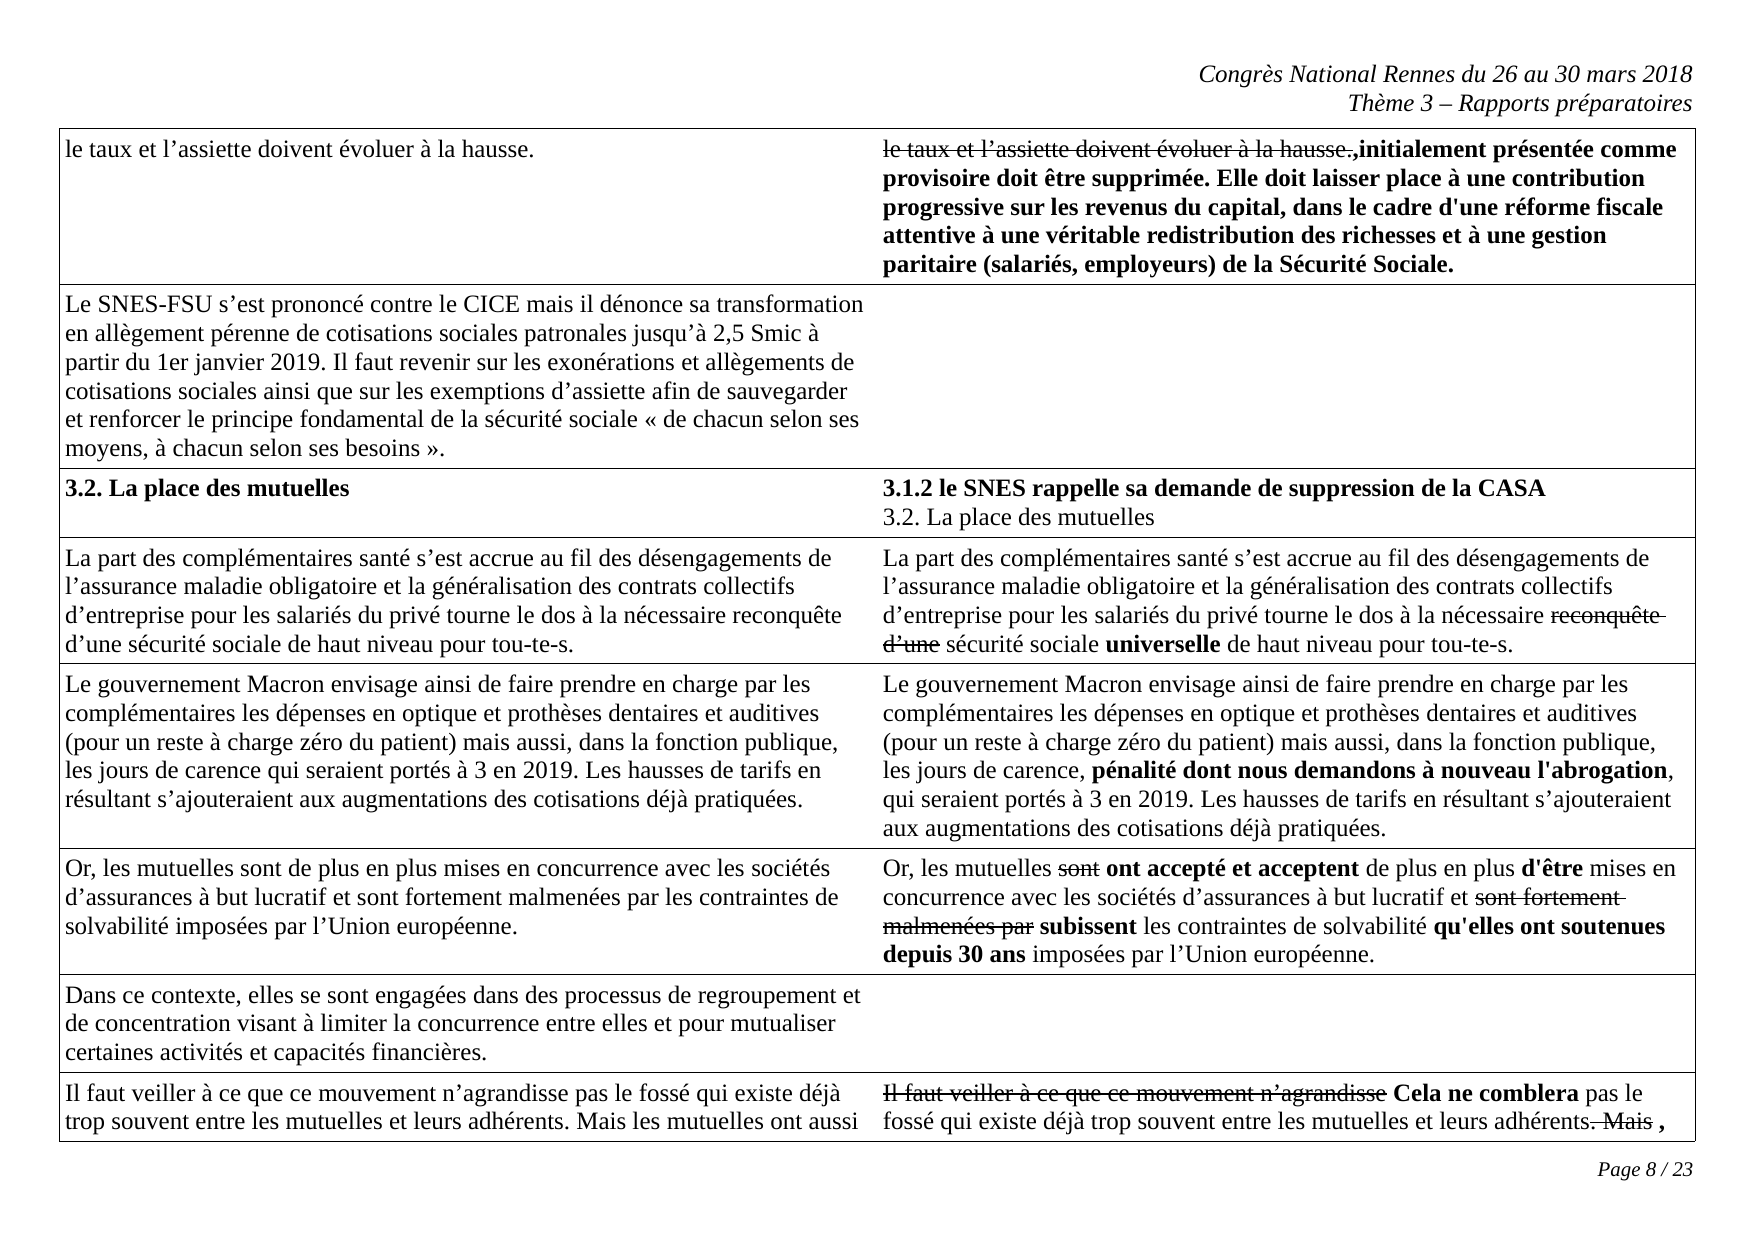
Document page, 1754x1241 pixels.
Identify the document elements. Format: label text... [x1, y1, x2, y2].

table_cell le taux et l’assiette doivent évoluer à la hausse.,initialement présentée comme provisoire doit être supprimée. Elle doit laisser place à une contribution progressive sur les revenus du capital, dans le cadre d'une réforme fiscale attentive à une véritable redistribution des richesses et à une gestion paritaire (salariés, employeurs) de la Sécurité Sociale. [877, 129, 1695, 284]
table_cell [877, 975, 1695, 1072]
table_cell La part des complémentaires santé s’est accrue au fil des désengagements de l’assurance maladie obligatoire et la généralisation des contrats collectifs d’entreprise pour les salariés du privé tourne le dos à la nécessaire reconquête d’une sécurité sociale de haut niveau pour tou-te-s. [60, 538, 877, 663]
table_cell Or, les mutuelles sont ont accepté et acceptent de plus en plus d'être mises en concurrence avec les sociétés d’assurances à but lucratif et sont fortement malmenées par subissent les contraintes de solvabilité qu'elles ont soutenues depuis 30 ans imposées par l’Union européenne. [877, 849, 1695, 974]
table_cell Dans ce contexte, elles se sont engagées dans des processus de regroupement et de concentration visant à limiter la concurrence entre elles et pour mutualiser certaines activités et capacités financières. [60, 975, 877, 1072]
table_cell Le gouvernement Macron envisage ainsi de faire prendre en charge par les complémentaires les dépenses en optique et prothèses dentaires et auditives (pour un reste à charge zéro du patient) mais aussi, dans la fonction publique, les jours de carence qui seraient portés à 3 en 2019. Les hausses de tarifs en résultant s’ajouteraient aux augmentations des cotisations déjà pratiquées. [60, 664, 877, 847]
table_cell Le SNES-FSU s’est prononcé contre le CICE mais il dénonce sa transformation en allègement pérenne de cotisations sociales patronales jusqu’à 2,5 Smic à partir du 1er janvier 2019. Il faut revenir sur les exonérations et allègements de cotisations sociales ainsi que sur les exemptions d’assiette afin de sauvegarder et renforcer le principe fondamental de la sécurité sociale « de chacun selon ses moyens, à chacun selon ses besoins ». [60, 285, 877, 468]
table_cell le taux et l’assiette doivent évoluer à la hausse. [60, 129, 877, 284]
table_cell Or, les mutuelles sont de plus en plus mises en concurrence avec les sociétés d’assurances à but lucratif et sont fortement malmenées par les contraintes de solvabilité imposées par l’Union européenne. [60, 849, 877, 974]
table_cell Il faut veiller à ce que ce mouvement n’agrandisse Cela ne comblera pas le fossé qui existe déjà trop souvent entre les mutuelles et leurs adhérents. Mais , [877, 1073, 1695, 1141]
table_cell Il faut veiller à ce que ce mouvement n’agrandisse pas le fossé qui existe déjà trop souvent entre les mutuelles et leurs adhérents. Mais les mutuelles ont aussi [60, 1073, 877, 1141]
table_cell Le gouvernement Macron envisage ainsi de faire prendre en charge par les complémentaires les dépenses en optique et prothèses dentaires et auditives (pour un reste à charge zéro du patient) mais aussi, dans la fonction publique, les jours de carence, pénalité dont nous demandons à nouveau l'abrogation, qui seraient portés à 3 en 2019. Les hausses de tarifs en résultant s’ajouteraient aux augmentations des cotisations déjà pratiquées. [877, 664, 1695, 847]
table_cell [877, 285, 1695, 468]
table_cell 3.1.2 le SNES rappelle sa demande de suppression de la CASA 3.2. La place des mutuelles [877, 469, 1695, 537]
table_cell La part des complémentaires santé s’est accrue au fil des désengagements de l’assurance maladie obligatoire et la généralisation des contrats collectifs d’entreprise pour les salariés du privé tourne le dos à la nécessaire reconquête d’une sécurité sociale universelle de haut niveau pour tou-te-s. [877, 538, 1695, 663]
table_cell 3.2. La place des mutuelles [60, 469, 877, 537]
